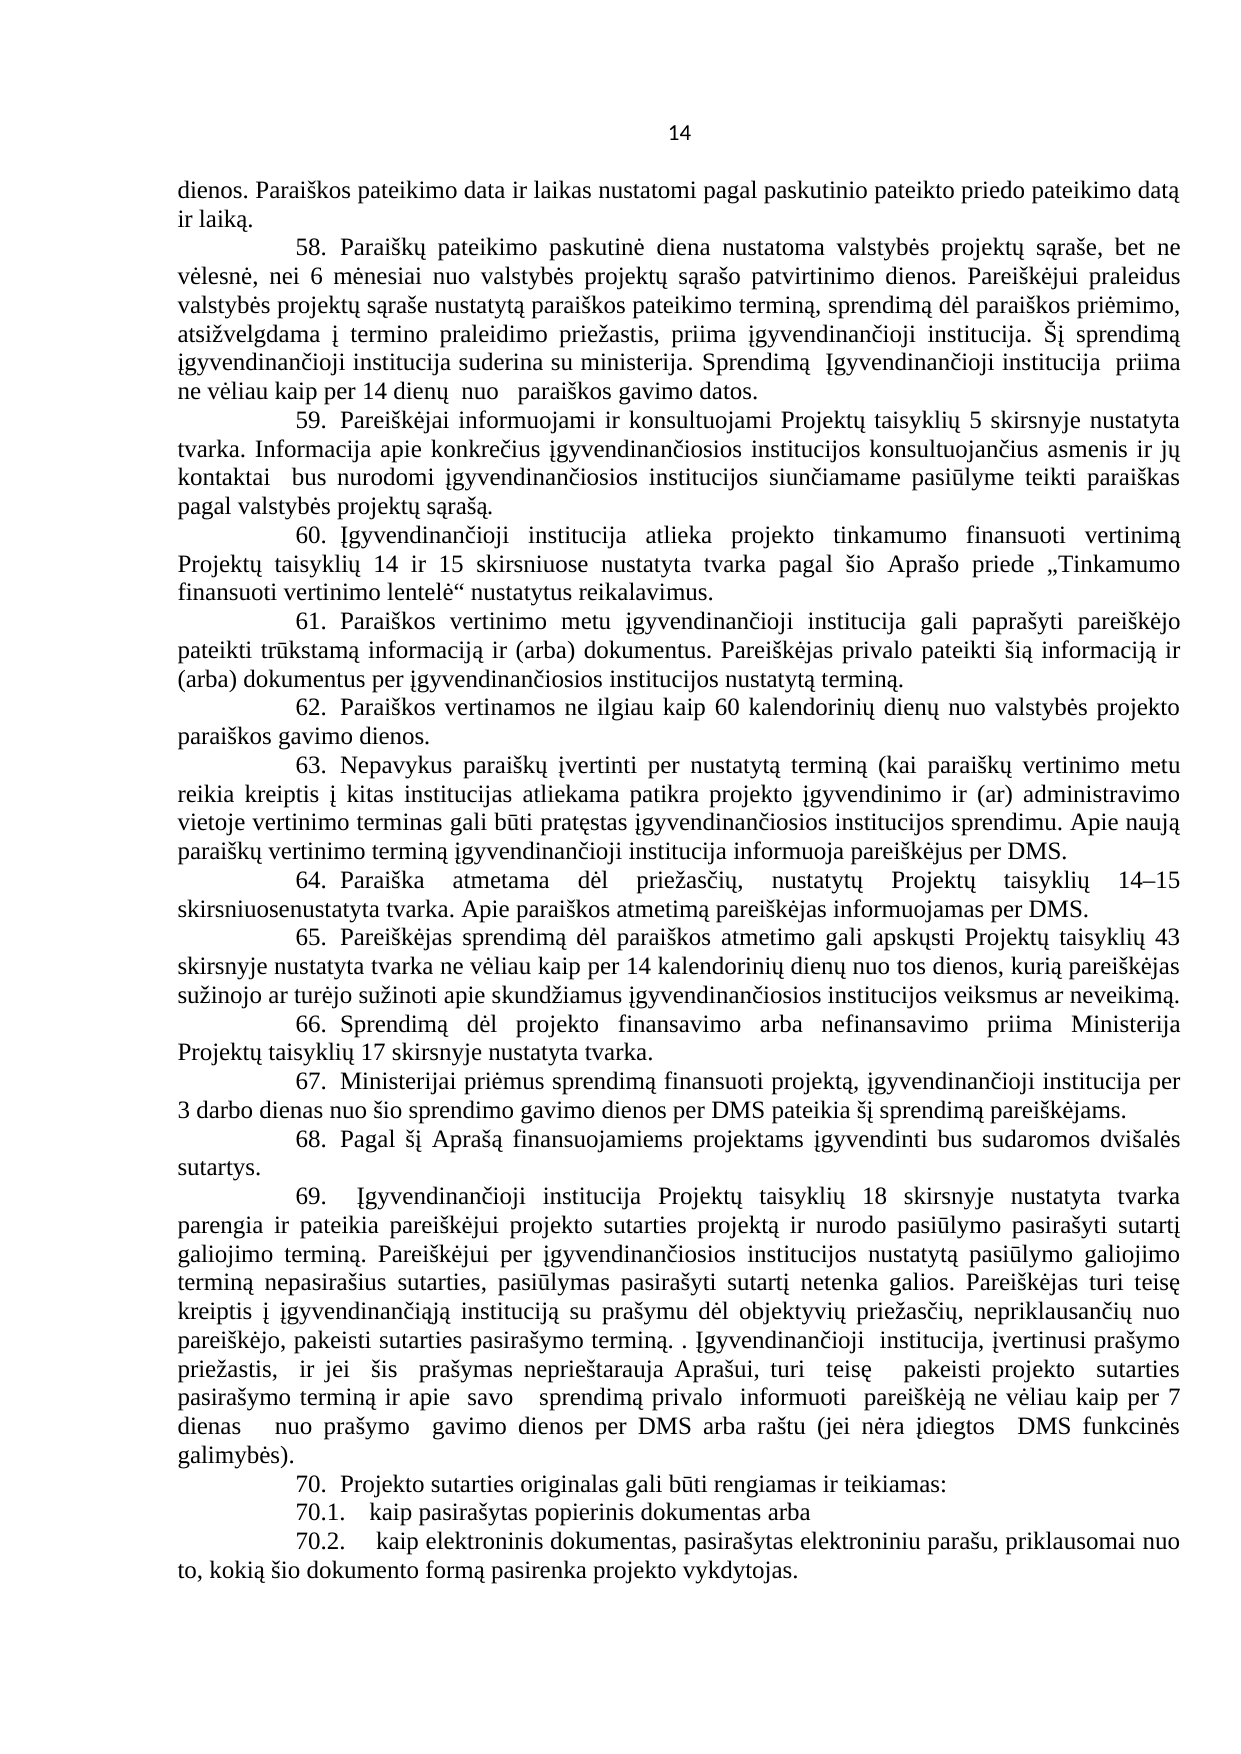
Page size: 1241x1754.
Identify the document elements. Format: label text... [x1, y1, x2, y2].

text 64. Paraiška atmetama dėl priežasčių, nustatytų Projektų taisyklių 14–15 skirsniuosenustatyta tvarka. Apie paraiškos atmetimą pareiškėjas informuojamas per DMS. [177, 865, 1181, 922]
text 70.1. kaip pasirašytas popierinis dokumentas arba [295, 1497, 1181, 1526]
text 60. Įgyvendinančioji institucija atlieka projekto tinkamumo finansuoti vertinimą Projektų taisyklių 14 ir 15 skirsniuose nustatyta tvarka pagal šio Aprašo priede „Tinkamumo finansuoti vertinimo lentelė“ nustatytus reikalavimus. [177, 520, 1181, 606]
text 68. Pagal šį Aprašą finansuojamiems projektams įgyvendinti bus sudaromos dvišalės sutartys. [177, 1124, 1181, 1181]
text 70.2. kaip elektroninis dokumentas, pasirašytas elektroniniu parašu, priklausomai nuo to, kokią šio dokumento formą pasirenka projekto vykdytojas. [177, 1526, 1181, 1584]
text 59. Pareiškėjai informuojami ir konsultuojami Projektų taisyklių 5 skirsnyje nustatyta tvarka. Informacija apie konkrečius įgyvendinančiosios institucijos konsultuojančius asmenis ir jų kontaktai bus nurodomi įgyvendinančiosios institucijos siunčiamame pasiūlyme teikti paraiškas pagal valstybės projektų sąrašą. [177, 405, 1181, 520]
text dienos. Paraiškos pateikimo data ir laikas nustatomi pagal paskutinio pateikto priedo pateikimo datą ir laiką. [177, 175, 1181, 232]
text 61. Paraiškos vertinimo metu įgyvendinančioji institucija gali paprašyti pareiškėjo pateikti trūkstamą informaciją ir (arba) dokumentus. Pareiškėjas privalo pateikti šią informaciją ir (arba) dokumentus per įgyvendinančiosios institucijos nustatytą terminą. [177, 606, 1181, 692]
text 70. Projekto sutarties originalas gali būti rengiamas ir teikiamas: [177, 1469, 1181, 1497]
text 65. Pareiškėjas sprendimą dėl paraiškos atmetimo gali apskųsti Projektų taisyklių 43 skirsnyje nustatyta tvarka ne vėliau kaip per 14 kalendorinių dienų nuo tos dienos, kurią pareiškėjas sužinojo ar turėjo sužinoti apie skundžiamus įgyvendinančiosios institucijos veiksmus ar neveikimą. [177, 922, 1181, 1009]
text 69. Įgyvendinančioji institucija Projektų taisyklių 18 skirsnyje nustatyta tvarka parengia ir pateikia pareiškėjui projekto sutarties projektą ir nurodo pasiūlymo pasirašyti sutartį galiojimo terminą. Pareiškėjui per įgyvendinančiosios institucijos nustatytą pasiūlymo galiojimo terminą nepasirašius sutarties, pasiūlymas pasirašyti sutartį netenka galios. Pareiškėjas turi teisę kreiptis į įgyvendinančiąją instituciją su prašymu dėl objektyvių priežasčių, nepriklausančių nuo pareiškėjo, pakeisti sutarties pasirašymo terminą. . Įgyvendinančioji institucija, įvertinusi prašymo priežastis, ir jei šis prašymas neprieštarauja Aprašui, turi teisę pakeisti projekto sutarties pasirašymo terminą ir apie savo sprendimą privalo informuoti pareiškėją ne vėliau kaip per 7 dienas nuo prašymo gavimo dienos per DMS arba raštu (jei nėra įdiegtos DMS funkcinės galimybės). [177, 1181, 1181, 1469]
text 67. Ministerijai priėmus sprendimą finansuoti projektą, įgyvendinančioji institucija per 3 darbo dienas nuo šio sprendimo gavimo dienos per DMS pateikia šį sprendimą pareiškėjams. [177, 1066, 1181, 1124]
text 62. Paraiškos vertinamos ne ilgiau kaip 60 kalendorinių dienų nuo valstybės projekto paraiškos gavimo dienos. [177, 692, 1181, 750]
text 66. Sprendimą dėl projekto finansavimo arba nefinansavimo priima Ministerija Projektų taisyklių 17 skirsnyje nustatyta tvarka. [177, 1009, 1181, 1066]
text 63. Nepavykus paraiškų įvertinti per nustatytą terminą (kai paraiškų vertinimo metu reikia kreiptis į kitas institucijas atliekama patikra projekto įgyvendinimo ir (ar) administravimo vietoje vertinimo terminas gali būti pratęstas įgyvendinančiosios institucijos sprendimu. Apie naują paraiškų vertinimo terminą įgyvendinančioji institucija informuoja pareiškėjus per DMS. [177, 750, 1181, 865]
text 58. Paraiškų pateikimo paskutinė diena nustatoma valstybės projektų sąraše, bet ne vėlesnė, nei 6 mėnesiai nuo valstybės projektų sąrašo patvirtinimo dienos. Pareiškėjui praleidus valstybės projektų sąraše nustatytą paraiškos pateikimo terminą, sprendimą dėl paraiškos priėmimo, atsižvelgdama į termino praleidimo priežastis, priima įgyvendinančioji institucija. Šį sprendimą įgyvendinančioji institucija suderina su ministerija. Sprendimą Įgyvendinančioji institucija priima ne vėliau kaip per 14 dienų nuo paraiškos gavimo datos. [177, 232, 1181, 405]
